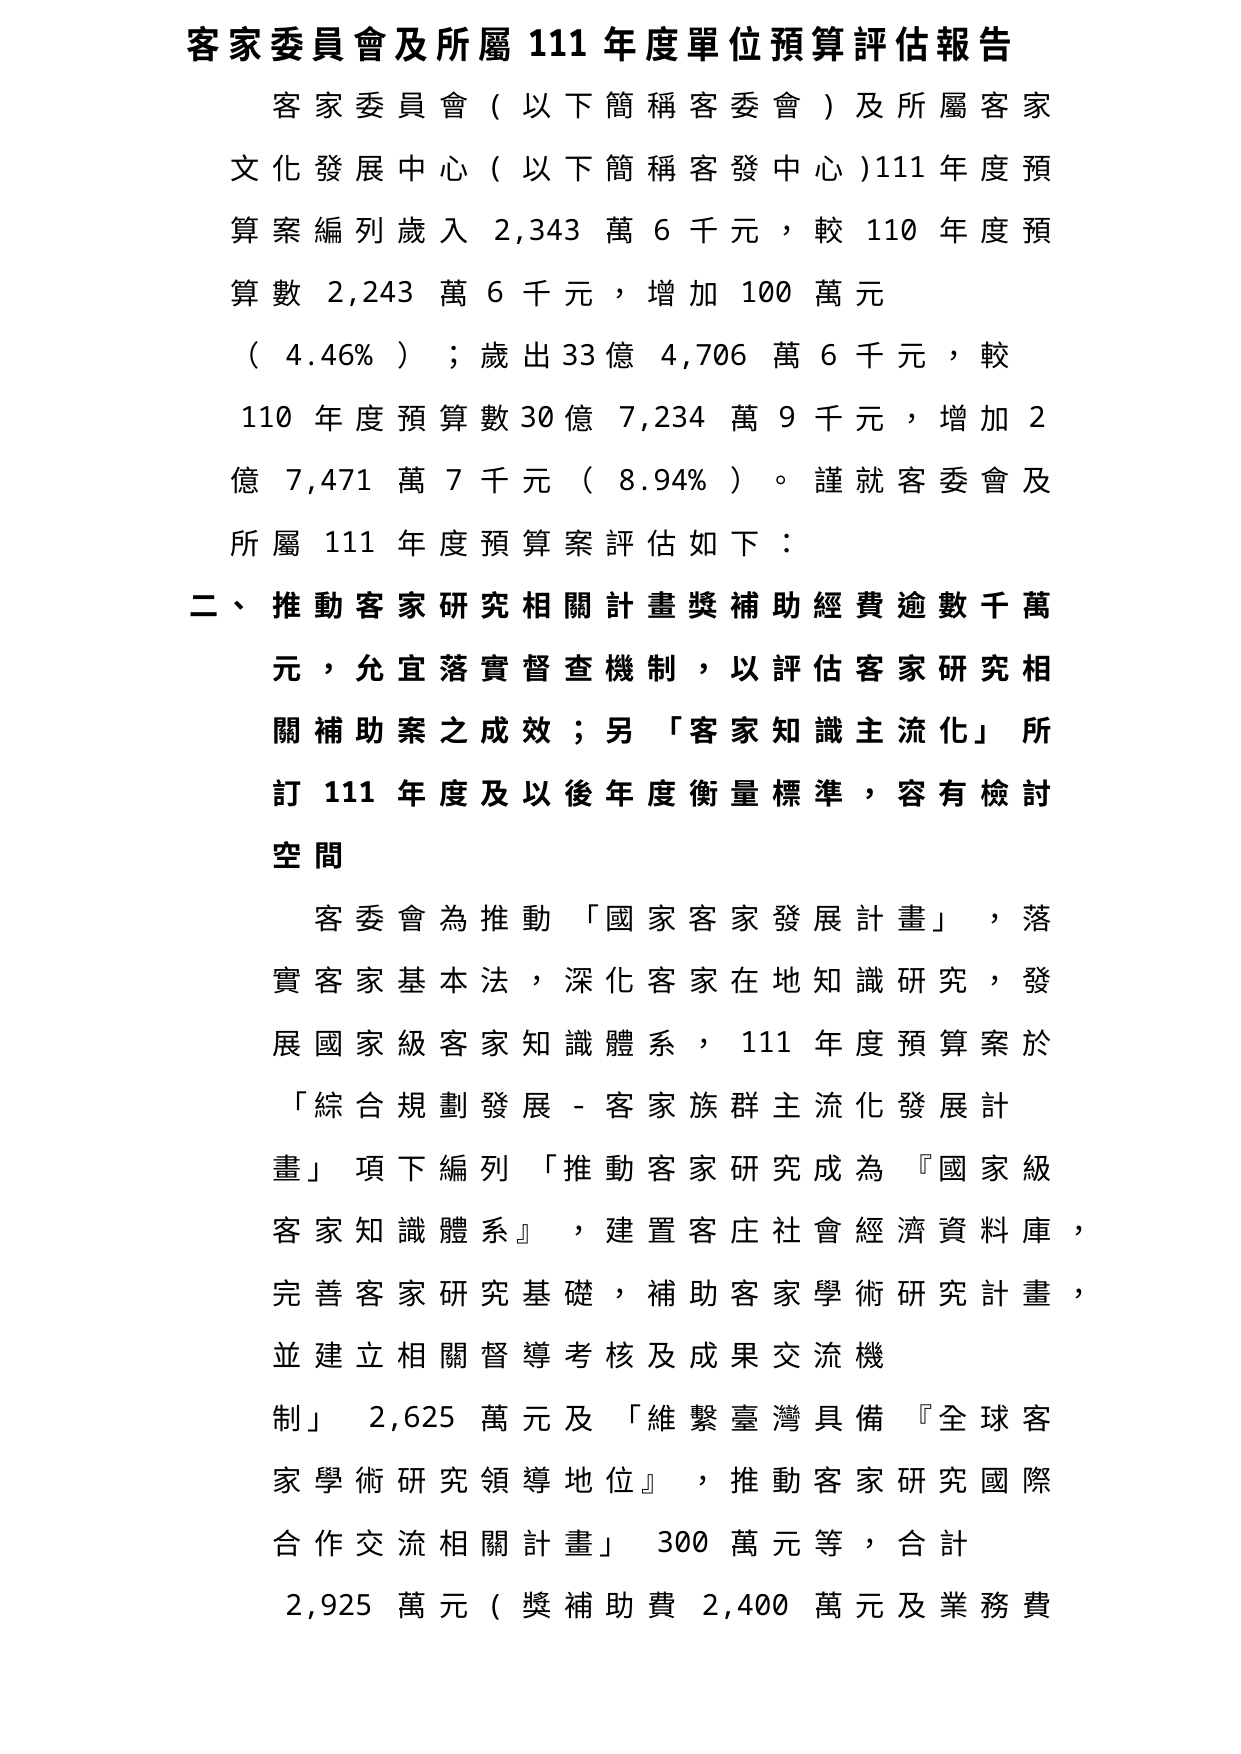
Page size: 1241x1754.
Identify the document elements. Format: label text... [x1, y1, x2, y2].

text 客家委員會及所屬111年度單位預算評估報告 [183, 0, 1058, 62]
text 二、推動客家研究相關計畫獎補助經費逾數千萬元，允宜落實督查機制，以評估客家研究相關補助案之成效；另「客家知識主流化」所訂111年度及以後年度衡量標準，容有檢討空間 [183, 562, 1058, 875]
text 客委會為推動「國家客家發展計畫」，落實客家基本法，深化客家在地知識研究，發展國家級客家知識體系，111年度預算案於「綜合規劃發展-客家族群主流化發展計畫」項下編列「推動客家研究成為『國家級客家知識體系』，建置客庄社會經濟資料庫，完善客家研究基礎，補助客家學術研究計畫，並建立相關督導考核及成果交流機制」2,625萬元及「維繫臺灣具備『全球客家學術研究領導地位』，推動客家研究國際合作交流相關計畫」300萬元等，合計2,925萬元(獎補助費2,400萬元及業務費525萬元)。經查： [242, 875, 1058, 1625]
text 客家委員會(以下簡稱客委會)及所屬客家文化發展中心(以下簡稱客發中心)111年度預算案編列歲入2,343萬6千元，較110年度預算數2,243萬6千元，增加100萬元（4.46%）；歲出33億4,706萬6千元，較110年度預算數30億7,234萬9千元，增加2億7,471萬7千元（8.94%）。謹就客委會及所屬111年度預算案評估如下： [185, 62, 1058, 562]
